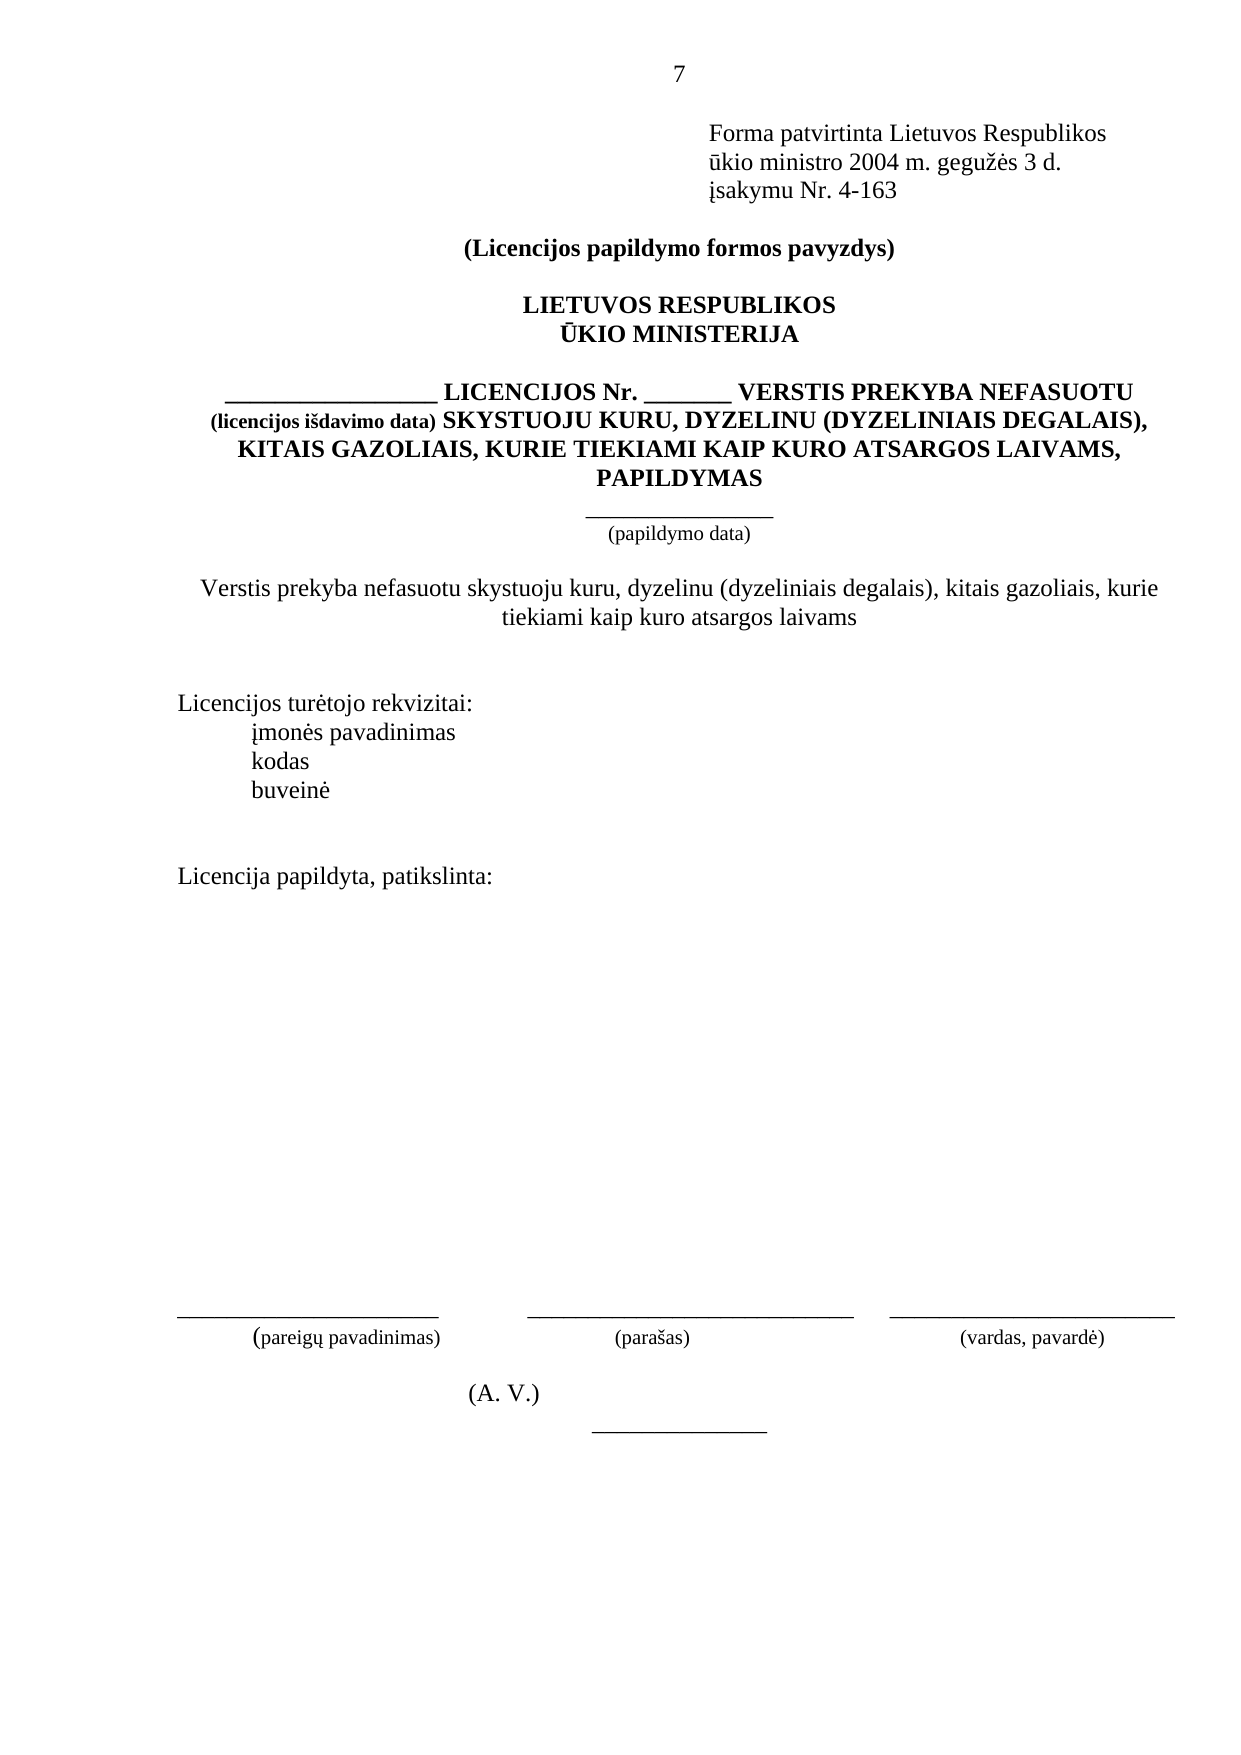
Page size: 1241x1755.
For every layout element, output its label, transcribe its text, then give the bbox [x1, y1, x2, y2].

text (licencijos išdavimo data) SKYSTUOJU KURU, DYZELINU (DYZELINIAIS DEGALAIS), KITAIS GAZOLIAIS, KURIE TIEKIAMI KAIP KURO ATSARGOS LAIVAMS, PAPILDYMAS [177, 406, 1181, 492]
text Verstis prekyba nefasuotu skystuoju kuru, dyzelinu (dyzeliniais degalais), kitais gazoliais, kurie tiekiami kaip kuro atsargos laivams [177, 573, 1181, 631]
text Licencija papildyta, patikslinta: [177, 861, 1181, 890]
text ŪKIO MINISTERIJA [177, 319, 1181, 348]
text kodas [177, 746, 1181, 775]
text LIETUVOS RESPUBLIKOS [177, 291, 1181, 319]
text (Licencijos papildymo formos pavyzdys) [177, 233, 1181, 262]
text (A. V.) [177, 1378, 1181, 1407]
text _________________ LICENCIJOS Nr. _______ VERSTIS PREKYBA NEFASUOTU [177, 377, 1181, 406]
text (pareigų pavadinimas) (parašas) (vardas, pavardė) [177, 1321, 1181, 1350]
text Licencijos turėtojo rekvizitai: [177, 688, 1181, 717]
text ______________ [177, 1407, 1181, 1436]
text buveinė [177, 775, 1181, 803]
text ūkio ministro 2004 m. gegužės 3 d. [177, 147, 1181, 176]
text Forma patvirtinta Lietuvos Respublikos [709, 118, 1181, 147]
text įmonės pavadinimas [177, 717, 1181, 746]
text _______________ [177, 492, 1181, 521]
text (papildymo data) [177, 521, 1181, 545]
text įsakymu Nr. 4-163 [177, 176, 1181, 204]
